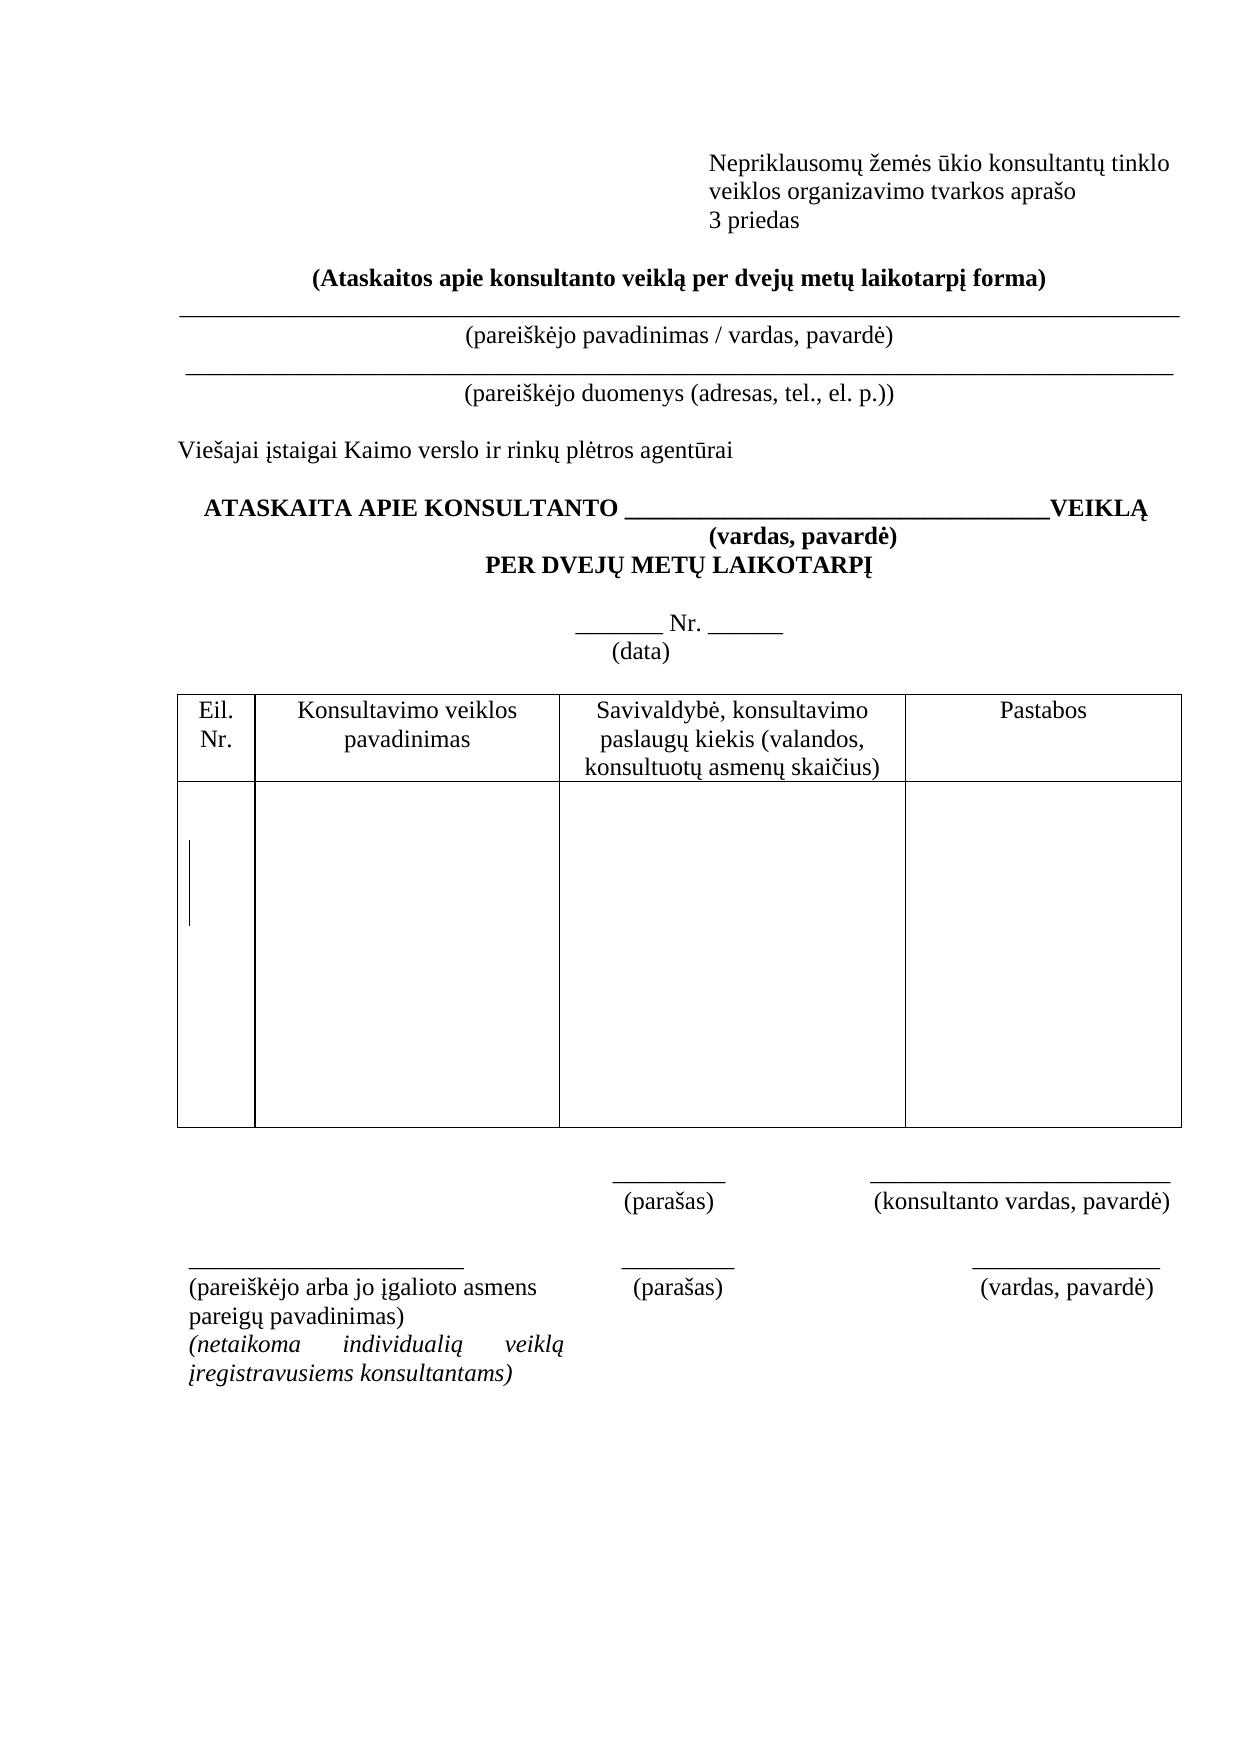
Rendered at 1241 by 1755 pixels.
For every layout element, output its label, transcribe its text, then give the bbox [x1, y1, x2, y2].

table_header _________ (parašas) [578, 1243, 778, 1387]
text veiklos organizavimo tvarkos aprašo [709, 176, 1181, 205]
table_header Pastabos [906, 695, 1181, 781]
table_cell [256, 782, 559, 1127]
table_header _________ (parašas) [481, 1157, 856, 1214]
text (pareiškėjo duomenys (adresas, tel., el. p.)) [177, 378, 1181, 406]
text ATASKAITA APIE KONSULTANTO __________________________________VEIKLĄ [177, 493, 1181, 521]
text (Ataskaitos apie konsultanto veiklą per dvejų metų laikotarpį forma) [177, 263, 1181, 291]
text 3 priedas [709, 205, 1181, 234]
text Viešajai įstaigai Kaimo verslo ir rinkų plėtros agentūrai [177, 435, 1181, 464]
table_cell [178, 782, 254, 1127]
table_header ______________________ (pareiškėjo arba jo įgalioto asmens pareigų pavadinimas) (netaikoma individualią veiklą įregistravusiems konsultantams) [177, 1243, 578, 1387]
table_header [177, 1157, 481, 1214]
text ________________________________________________________________________________ [177, 291, 1181, 320]
table_header Eil. Nr. [178, 695, 254, 781]
text (vardas, pavardė) [177, 521, 1181, 550]
table_header ________________________ (konsultanto vardas, pavardė) [856, 1157, 1181, 1214]
text (data) [177, 636, 1181, 665]
table_header Konsultavimo veiklos pavadinimas [256, 695, 559, 781]
table_header _______________ (vardas, pavardė) [778, 1243, 1171, 1387]
table_cell [560, 782, 905, 1127]
text _______ Nr. ______ [177, 608, 1181, 636]
text PER DVEJŲ METŲ LAIKOTARPĮ [177, 550, 1181, 579]
table_cell [906, 782, 1181, 1127]
table_header Savivaldybė, konsultavimo paslaugų kiekis (valandos, konsultuotų asmenų skaičius) [560, 695, 905, 781]
text (pareiškėjo pavadinimas / vardas, pavardė) [177, 320, 1181, 349]
text Nepriklausomų žemės ūkio konsultantų tinklo [709, 148, 1181, 176]
text _______________________________________________________________________________ [177, 349, 1181, 378]
